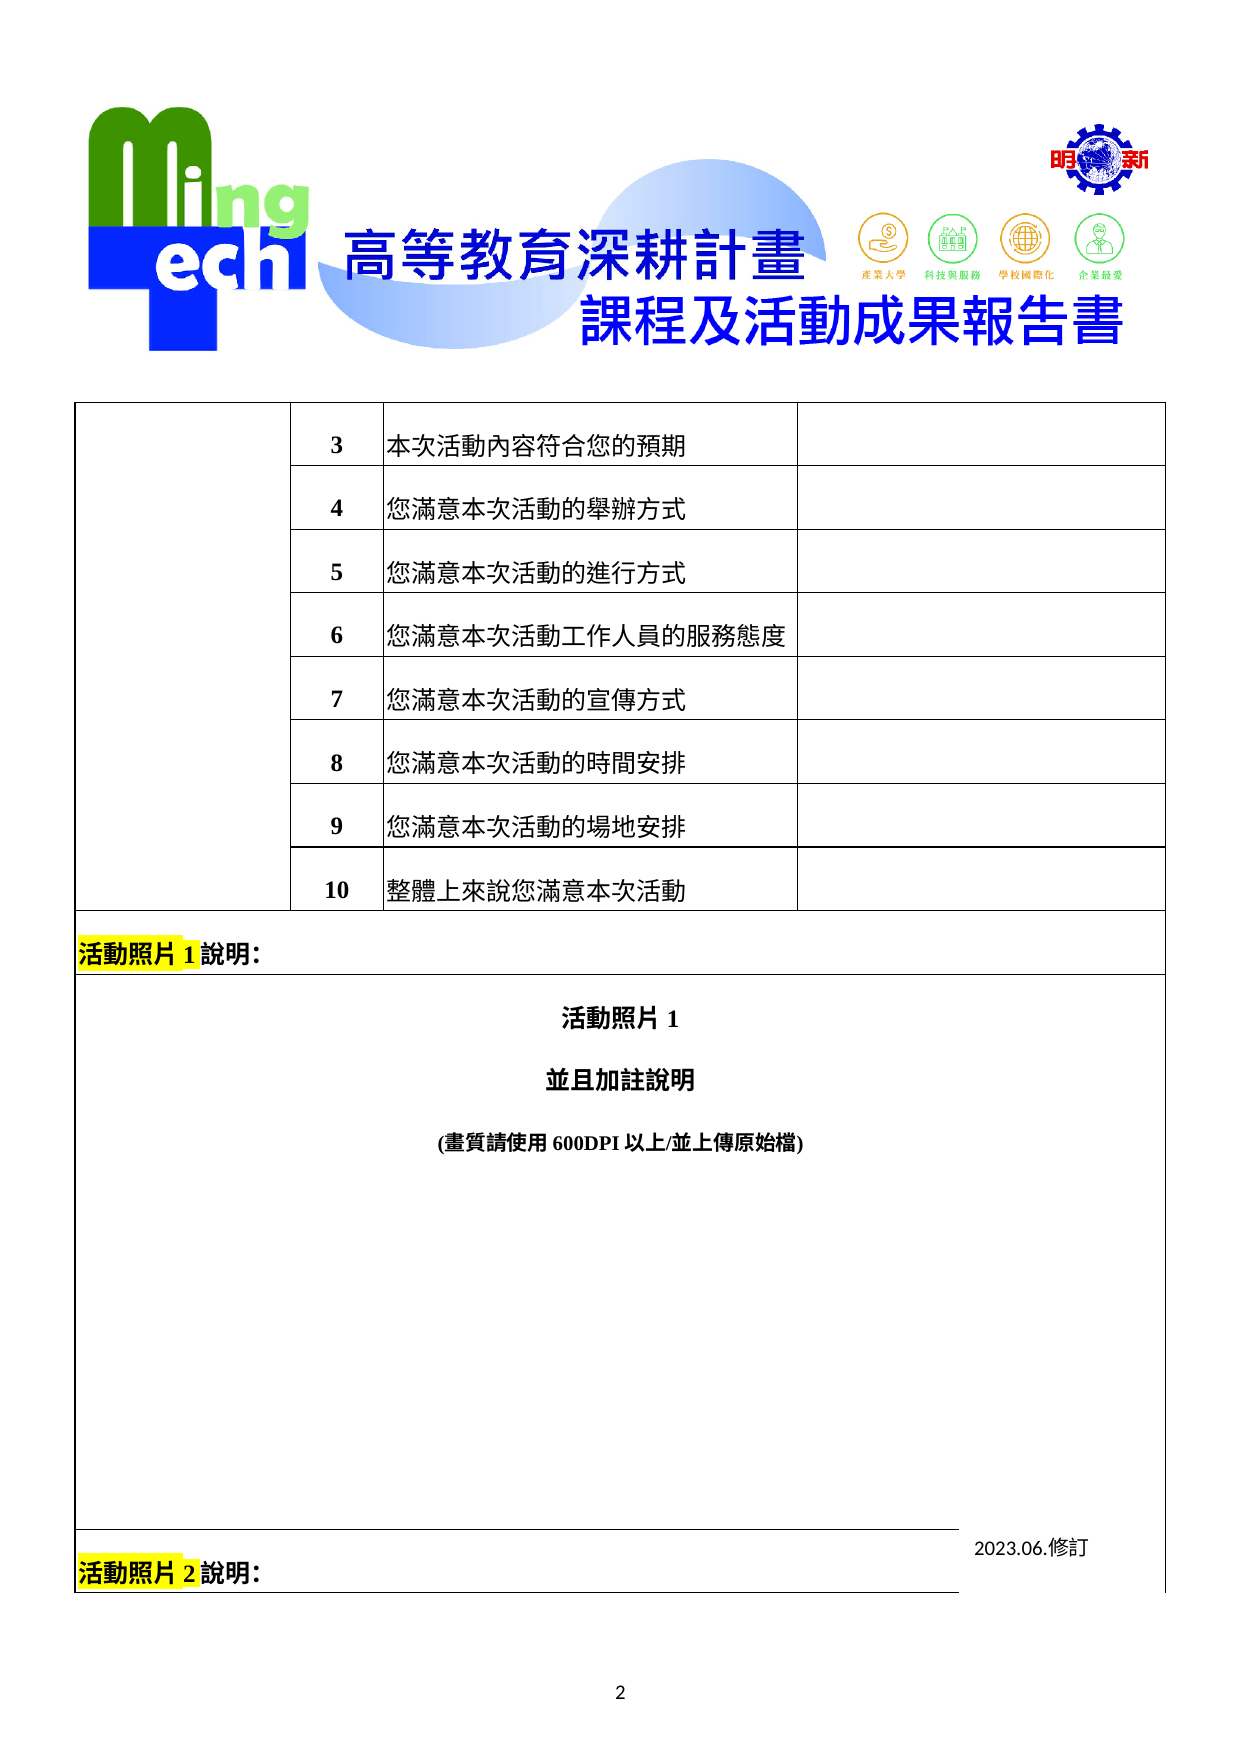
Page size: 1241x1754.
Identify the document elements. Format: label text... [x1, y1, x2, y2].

table_cell 3 [291, 403, 383, 465]
table_cell [76, 403, 290, 910]
table_cell 活動照片2說明： [76, 1530, 959, 1592]
table_cell [798, 720, 1165, 783]
table_cell 整體上來說您滿意本次活動 [384, 848, 797, 910]
table_cell [798, 593, 1165, 656]
table_cell 7 [291, 657, 383, 719]
table_cell [798, 784, 1165, 846]
table_cell 您滿意本次活動的宣傳方式 [384, 657, 797, 719]
table_cell 您滿意本次活動工作人員的服務態度 [384, 593, 797, 656]
table_cell 10 [291, 848, 383, 910]
table_cell 9 [291, 784, 383, 846]
table_cell 您滿意本次活動的舉辦方式 [384, 466, 797, 529]
table_cell 8 [291, 720, 383, 783]
table_cell 4 [291, 466, 383, 529]
table_cell 6 [291, 593, 383, 656]
table_cell [798, 466, 1165, 529]
table_cell 本次活動內容符合您的預期 [384, 403, 797, 465]
table_cell 活動照片1說明： [76, 911, 1165, 973]
table_cell 活動照片1 並且加註說明 (畫質請使用600DPI以上/並上傳原始檔) [76, 975, 1165, 1528]
table_cell 您滿意本次活動的時間安排 [384, 720, 797, 783]
table_cell [798, 403, 1165, 465]
table_cell [798, 657, 1165, 719]
table_cell [798, 848, 1165, 910]
table_cell 您滿意本次活動的場地安排 [384, 784, 797, 846]
table_cell 5 [291, 530, 383, 592]
table_cell [798, 530, 1165, 592]
table_cell 您滿意本次活動的進行方式 [384, 530, 797, 592]
